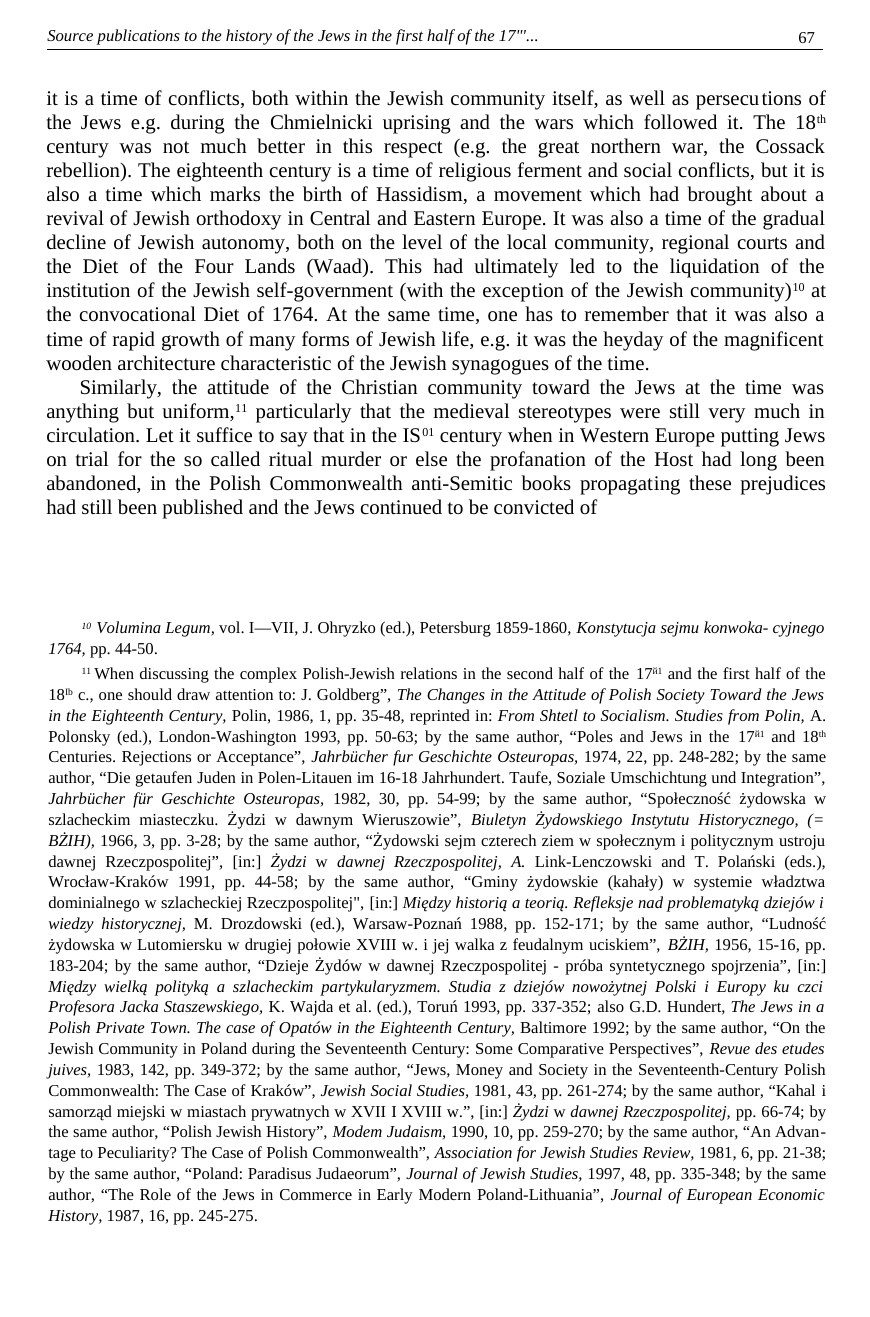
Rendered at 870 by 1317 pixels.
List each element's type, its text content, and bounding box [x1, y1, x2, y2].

text 10 Volumina Legum, vol. I—VII, J. Ohryzko (ed.), Petersburg 1859-1860, Konstytucja sejmu konwoka- cyjnego 1764, pp. 44-50. [48, 618, 826, 658]
text Source publications to the history of the Jews in the first half of the 17"'... [47, 25, 542, 44]
text 11 When discussing the complex Polish-Jewish relations in the second half of the 17й1 and the first half of the 18Ib c., one should draw attention to: J. Goldberg”, The Changes in the Attitude of Polish Society Toward the Jews in the Eighteenth Century, Polin, 1986, 1, pp. 35-48, reprinted in: From Shtetl to Social­ism. Studies from Polin, A. Polonsky (ed.), London-Washington 1993, pp. 50-63; by the same author, “Poles and Jews in the 17й1 and 18th Centuries. Rejections or Acceptance”, Jahrbücher fur Geschichte Osteuropas, 1974, 22, pp. 248-282; by the same author, “Die getaufen Juden in Polen-Litauen im 16-18 Jahrhundert. Taufe, Soziale Umschichtung und Integration”, Jahrbücher für Geschichte Osteuropas, 1982, 30, pp. 54-99; by the same author, “Społeczność żydowska w szlacheckim miasteczku. Żydzi w dawnym Wieruszowie”, Biuletyn Żydowskiego Instytutu Historycznego, (= BŻIH), 1966, 3, pp. 3-28; by the same author, “Żydowski sejm czterech ziem w społecznym i politycznym ustroju dawnej Rzeczpospolitej”, [in:] Żydzi w dawnej Rzeczpospolitej, A. Link-Lenczowski and T. Polański (eds.), Wrocław-Kraków 1991, pp. 44-58; by the same author, “Gminy żydowskie (kahały) w systemie władztwa dominialnego w szlacheckiej Rzeczpospolitej", [in:] Między historią a teorią. Refleksje nad problematyką dziejów i wiedzy historycznej, M. Drozdowski (ed.), Warsaw-Poznań 1988, pp. 152-171; by the same author, “Ludność żydowska w Lutomiersku w drugiej połowie XVIII w. i jej walka z feudalnym uciskiem”, BŻIH, 1956, 15-16, pp. 183-204; by the same author, “Dzieje Żydów w dawnej Rzeczpospolitej - próba synte­tycznego spojrzenia”, [in:] Między wielką polityką a szlacheckim partykularyzmem. Studia z dziejów nowożytnej Polski i Europy ku czci Profesora Jacka Staszewskiego, K. Wajda et al. (ed.), Toruń 1993, pp. 337-352; also G.D. Hundert, The Jews in a Polish Private Town. The case of Opatów in the Eighteenth Century, Baltimore 1992; by the same author, “On the Jewish Community in Poland during the Seventeenth Century: Some Comparative Perspectives”, Revue des etudes juives, 1983, 142, pp. 349-372; by the same author, “Jews, Money and Society in the Seventeenth-Century Polish Commonwealth: The Case of Kraków”, Jewish Social Studies, 1981, 43, pp. 261-274; by the same author, “Kahal i samorząd miejski w miastach prywatnych w XVII I XVIII w.”, [in:] Żydzi w dawnej Rzeczpospolitej, pp. 66-74; by the same author, “Polish Jewish History”, Modem Judaism, 1990, 10, pp. 259-270; by the same author, “An Advan­tage to Peculiarity? The Case of Polish Commonwealth”, Association for Jewish Studies Review, 1981, 6, pp. 21-38; by the same author, “Poland: Paradisus Judaeorum”, Journal of Jewish Studies, 1997, 48, pp. 335-348; by the same author, “The Role of the Jews in Commerce in Early Modern Poland-Lithuania”, Journal of European Economic History, 1987, 16, pp. 245-275. [48, 664, 826, 1225]
text it is a time of conflicts, both within the Jewish community itself, as well as persecu­tions of the Jews e.g. during the Chmielnicki uprising and the wars which followed it. The 18th century was not much better in this respect (e.g. the great northern war, the Cossack rebellion). The eighteenth century is a time of religious ferment and social conflicts, but it is also a time which marks the birth of Hassidism, a movement which had brought about a revival of Jewish orthodoxy in Central and Eastern Europe. It was also a time of the gradual decline of Jewish autonomy, both on the level of the local community, regional courts and the Diet of the Four Lands (Waad). This had ultimately led to the liquidation of the institution of the Jewish self-government (with the excep­tion of the Jewish community)10 at the convocational Diet of 1764. At the same time, one has to remember that it was also a time of rapid growth of many forms of Jewish life, e.g. it was the heyday of the magnificent wooden architecture characteristic of the Jewish synagogues of the time. [46, 86, 826, 374]
text Similarly, the attitude of the Christian community toward the Jews at the time was anything but uniform,11 particularly that the medieval stereotypes were still very much in circulation. Let it suffice to say that in the IS01 century when in Western Europe putting Jews on trial for the so called ritual murder or else the profanation of the Host had long been abandoned, in the Polish Commonwealth anti-Semitic books propagat­ing these prejudices had still been published and the Jews continued to be convicted of [46, 374, 826, 519]
text 67 [798, 28, 822, 47]
